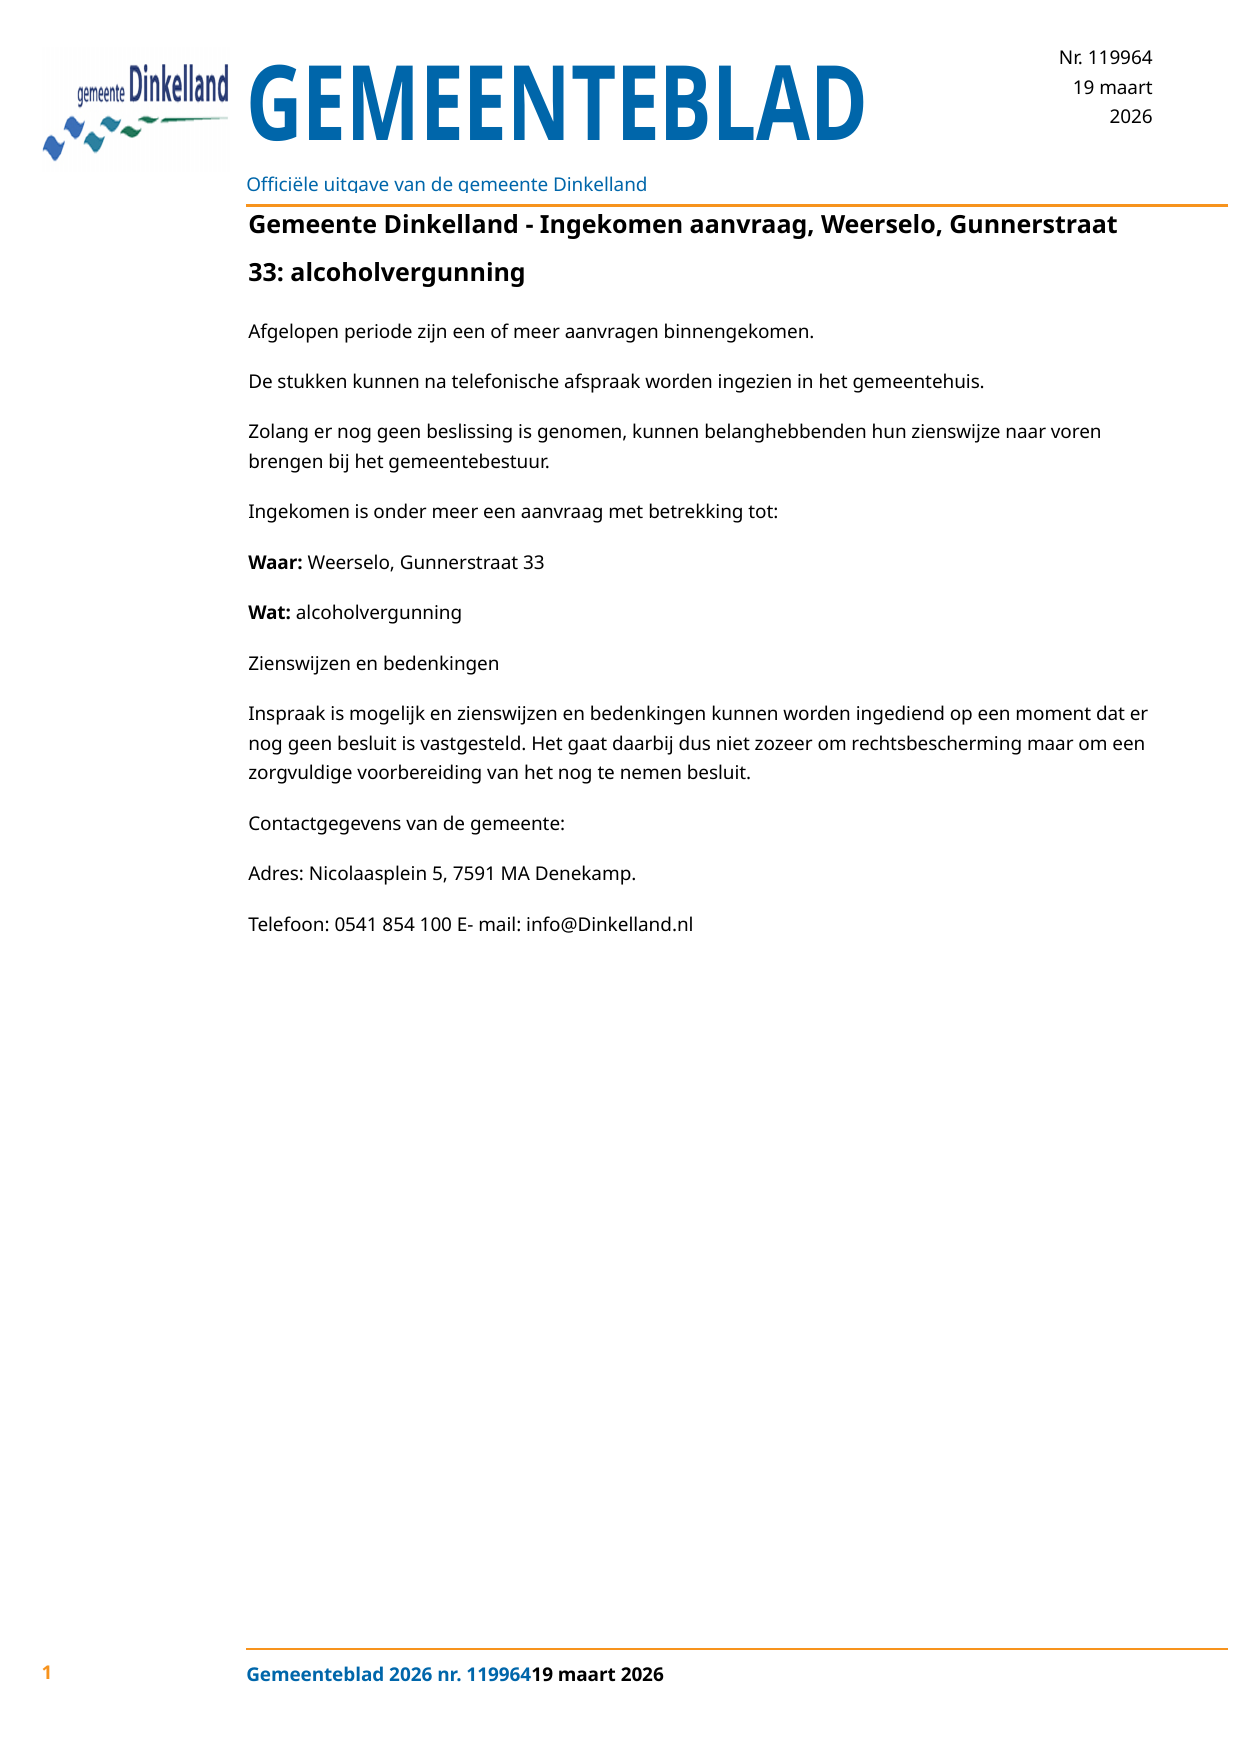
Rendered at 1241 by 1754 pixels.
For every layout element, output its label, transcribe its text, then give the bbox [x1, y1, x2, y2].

text Gemeente Dinkelland - Ingekomen aanvraag, Weerselo, Gunnerstraat 33: alcoholvergunning [248, 207, 1152, 288]
text Ingekomen is onder meer een aanvraag met betrekking tot: [248, 499, 1152, 524]
text Wat: alcoholvergunning [248, 599, 1152, 625]
text Inspraak is mogelijk en zienswijzen en bedenkingen kunnen worden ingediend op een moment dat er nog geen besluit is vastgesteld. Het gaat daarbij dus niet zozeer om rechtsbescherming maar om een zorgvuldige voorbereiding van het nog te nemen besluit. [248, 700, 1152, 785]
text Adres: Nicolaasplein 5, 7591 MA Denekamp. [248, 860, 1152, 886]
text Telefoon: 0541 854 100 E- mail: info@Dinkelland.nl [248, 911, 1152, 937]
text Afgelopen periode zijn een of meer aanvragen binnengekomen. [248, 318, 1152, 344]
text De stukken kunnen na telefonische afspraak worden ingezien in het gemeentehuis. [248, 368, 1152, 394]
text Zolang er nog geen beslissing is genomen, kunnen belanghebbenden hun zienswijze naar voren brengen bij het gemeentebestuur. [248, 419, 1152, 474]
text Waar: Weerselo, Gunnerstraat 33 [248, 549, 1152, 575]
text Contactgegevens van de gemeente: [248, 810, 1152, 836]
picture [41, 47, 231, 172]
text Zienswijzen en bedenkingen [248, 650, 1152, 676]
